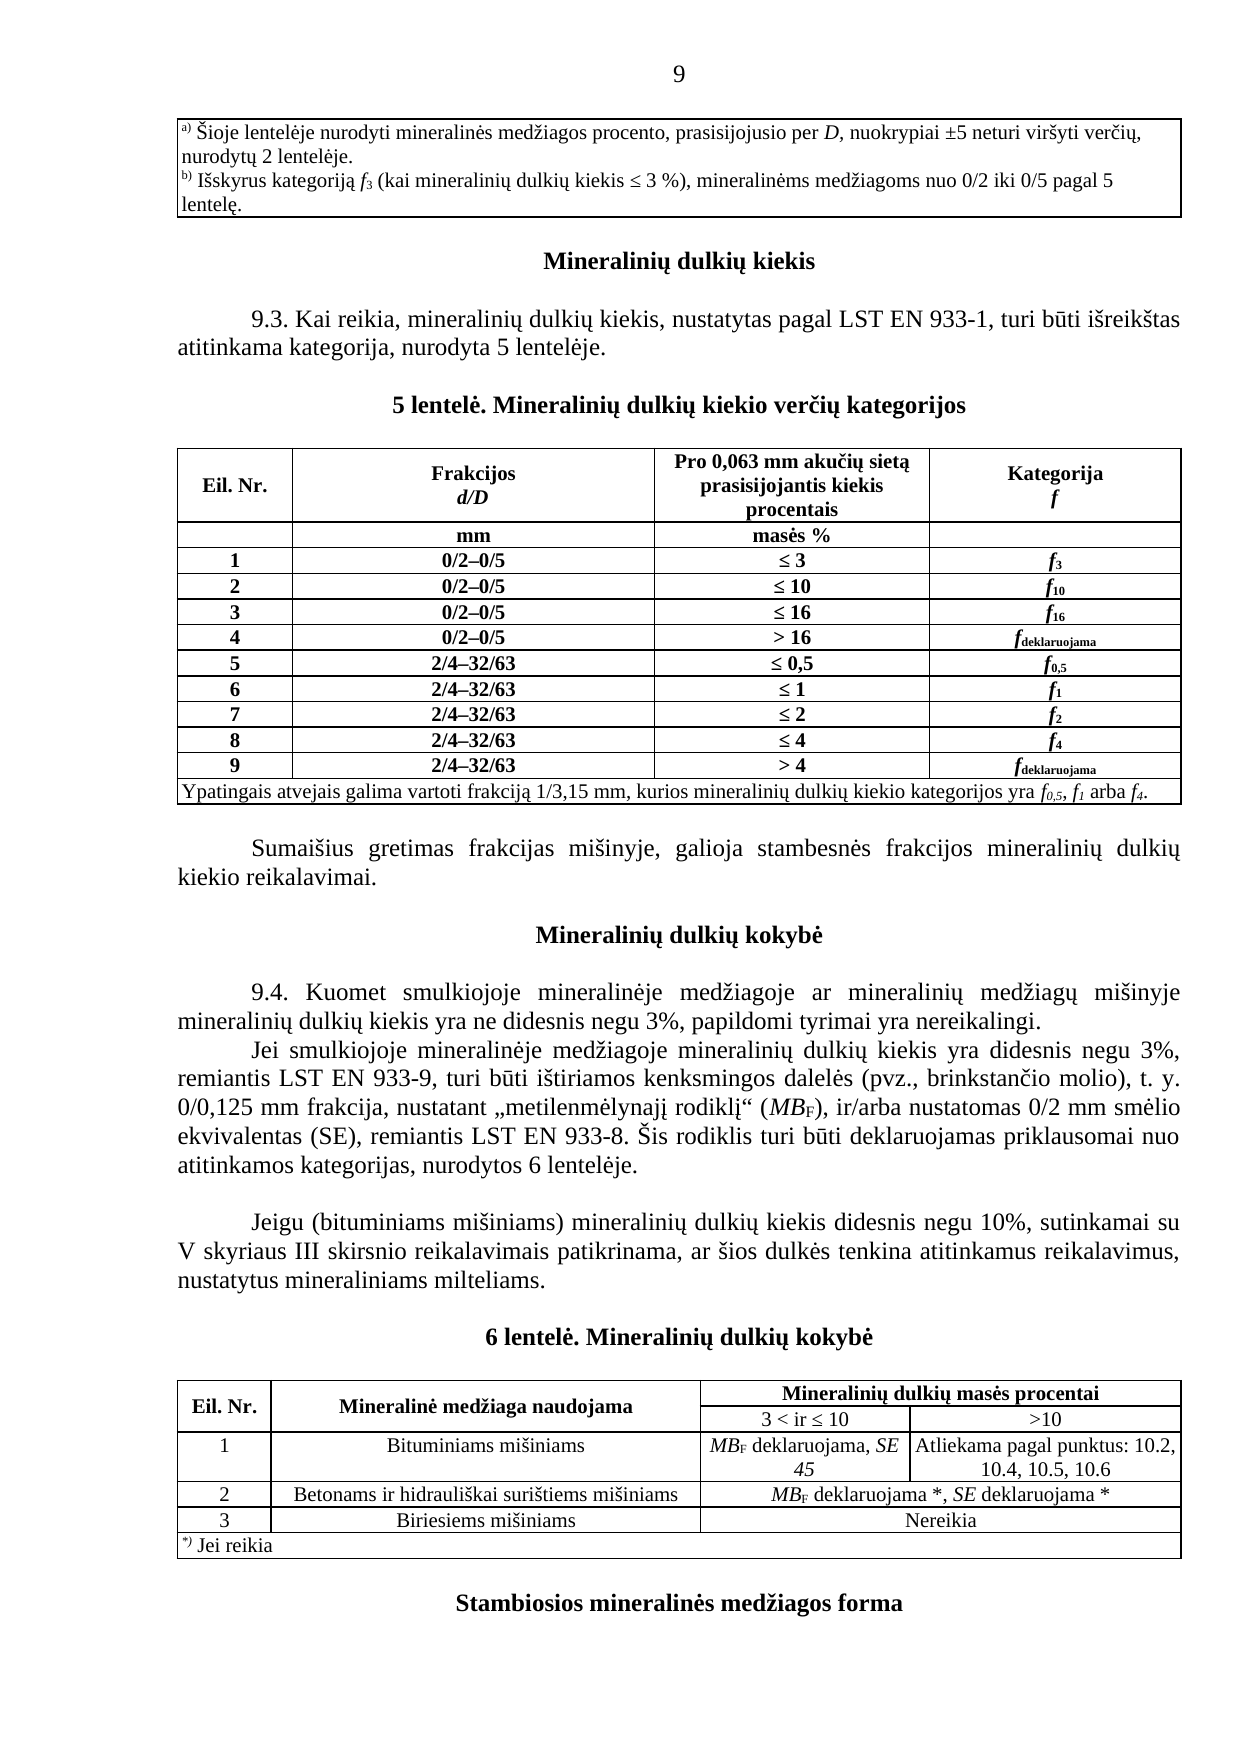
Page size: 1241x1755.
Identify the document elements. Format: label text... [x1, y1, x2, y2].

text 9.3. Kai reikia, mineralinių dulkių kiekis, nustatytas pagal LST EN 933-1, turi būti išreikštas atitinkama kategorija, nurodyta 5 lentelėje. [177, 304, 1181, 361]
text Jeigu (bituminiams mišiniams) mineralinių dulkių kiekis didesnis negu 10%, sutinkamai su V skyriaus III skirsnio reikalavimais patikrinama, ar šios dulkės tenkina atitinkamus reikalavimus, nustatytus mineraliniams milteliams. [177, 1207, 1181, 1293]
table_cell f3 [930, 548, 934, 572]
table_cell f10 [930, 574, 934, 598]
table_cell ≤ 2 [925, 702, 929, 726]
text Stambiosios mineralinės medžiagos forma [177, 1588, 1181, 1617]
table_cell 1 [178, 1433, 270, 1481]
table_cell 2 [288, 574, 292, 598]
text Sumaišius gretimas frakcijas mišinyje, galioja stambesnės frakcijos mineralinių dulkių kiekio reikalavimai. [177, 833, 1181, 891]
table_cell f4 [930, 728, 934, 752]
table_cell ≤ 16 [925, 600, 929, 624]
table_cell > 16 [925, 625, 929, 649]
table_header Eil. Nr. [178, 1381, 270, 1431]
text 5 lentelė. Mineralinių dulkių kiekio verčių kategorijos [177, 390, 1181, 419]
table_cell mm [650, 523, 654, 547]
table_cell 3 [288, 600, 292, 624]
table_cell ≤ 1 [925, 677, 929, 701]
table_cell 5 [288, 651, 292, 675]
table_cell ≤ 3 [925, 548, 929, 572]
table_cell f0,5 [930, 651, 934, 675]
table_cell f1 [930, 677, 934, 701]
table_cell ≤ 10 [925, 574, 929, 598]
table_header Kategorija f [930, 449, 1180, 521]
table_cell f2 [930, 702, 934, 726]
text 6 lentelė. Mineralinių dulkių kokybė [177, 1322, 1181, 1351]
text 9.4. Kuomet smulkiojoje mineralinėje medžiagoje ar mineralinių medžiagų mišinyje mineralinių dulkių kiekis yra ne didesnis negu 3%, papildomi tyrimai yra nereikalingi. [177, 977, 1181, 1035]
table_cell 1 [288, 548, 292, 572]
table_cell [288, 523, 292, 547]
table_cell f16 [930, 600, 934, 624]
table_header Frakcijos d/D [293, 449, 654, 521]
table_cell 4 [288, 625, 292, 649]
table_cell 7 [288, 702, 292, 726]
table_header Mineralinė medžiaga naudojama [272, 1381, 700, 1431]
text Mineralinių dulkių kiekis [177, 246, 1181, 275]
text Jei smulkiojoje mineralinėje medžiagoje mineralinių dulkių kiekis yra didesnis negu 3%, remiantis LST EN 933-9, turi būti ištiriamos kenksmingos dalelės (pvz., brinkstančio molio), t. y. 0/0,125 mm frakcija, nustatant „metilenmėlynajį rodiklį“ (MBF), ir/arba nustatomas 0/2 mm smėlio ekvivalentas (SE), remiantis LST EN 933-8. Šis rodiklis turi būti deklaruojamas priklausomai nuo atitinkamos kategorijas, nurodytos 6 lentelėje. [177, 1035, 1181, 1178]
table_cell 9 [288, 753, 292, 777]
table_cell 8 [288, 728, 292, 752]
table_cell [930, 523, 934, 547]
table_header Eil. Nr. [178, 449, 292, 521]
text Mineralinių dulkių kokybė [177, 920, 1181, 948]
table_cell ≤ 4 [925, 728, 929, 752]
table_cell Bituminiams mišiniams [272, 1433, 700, 1481]
table_cell 6 [288, 677, 292, 701]
table_cell > 4 [925, 753, 929, 777]
